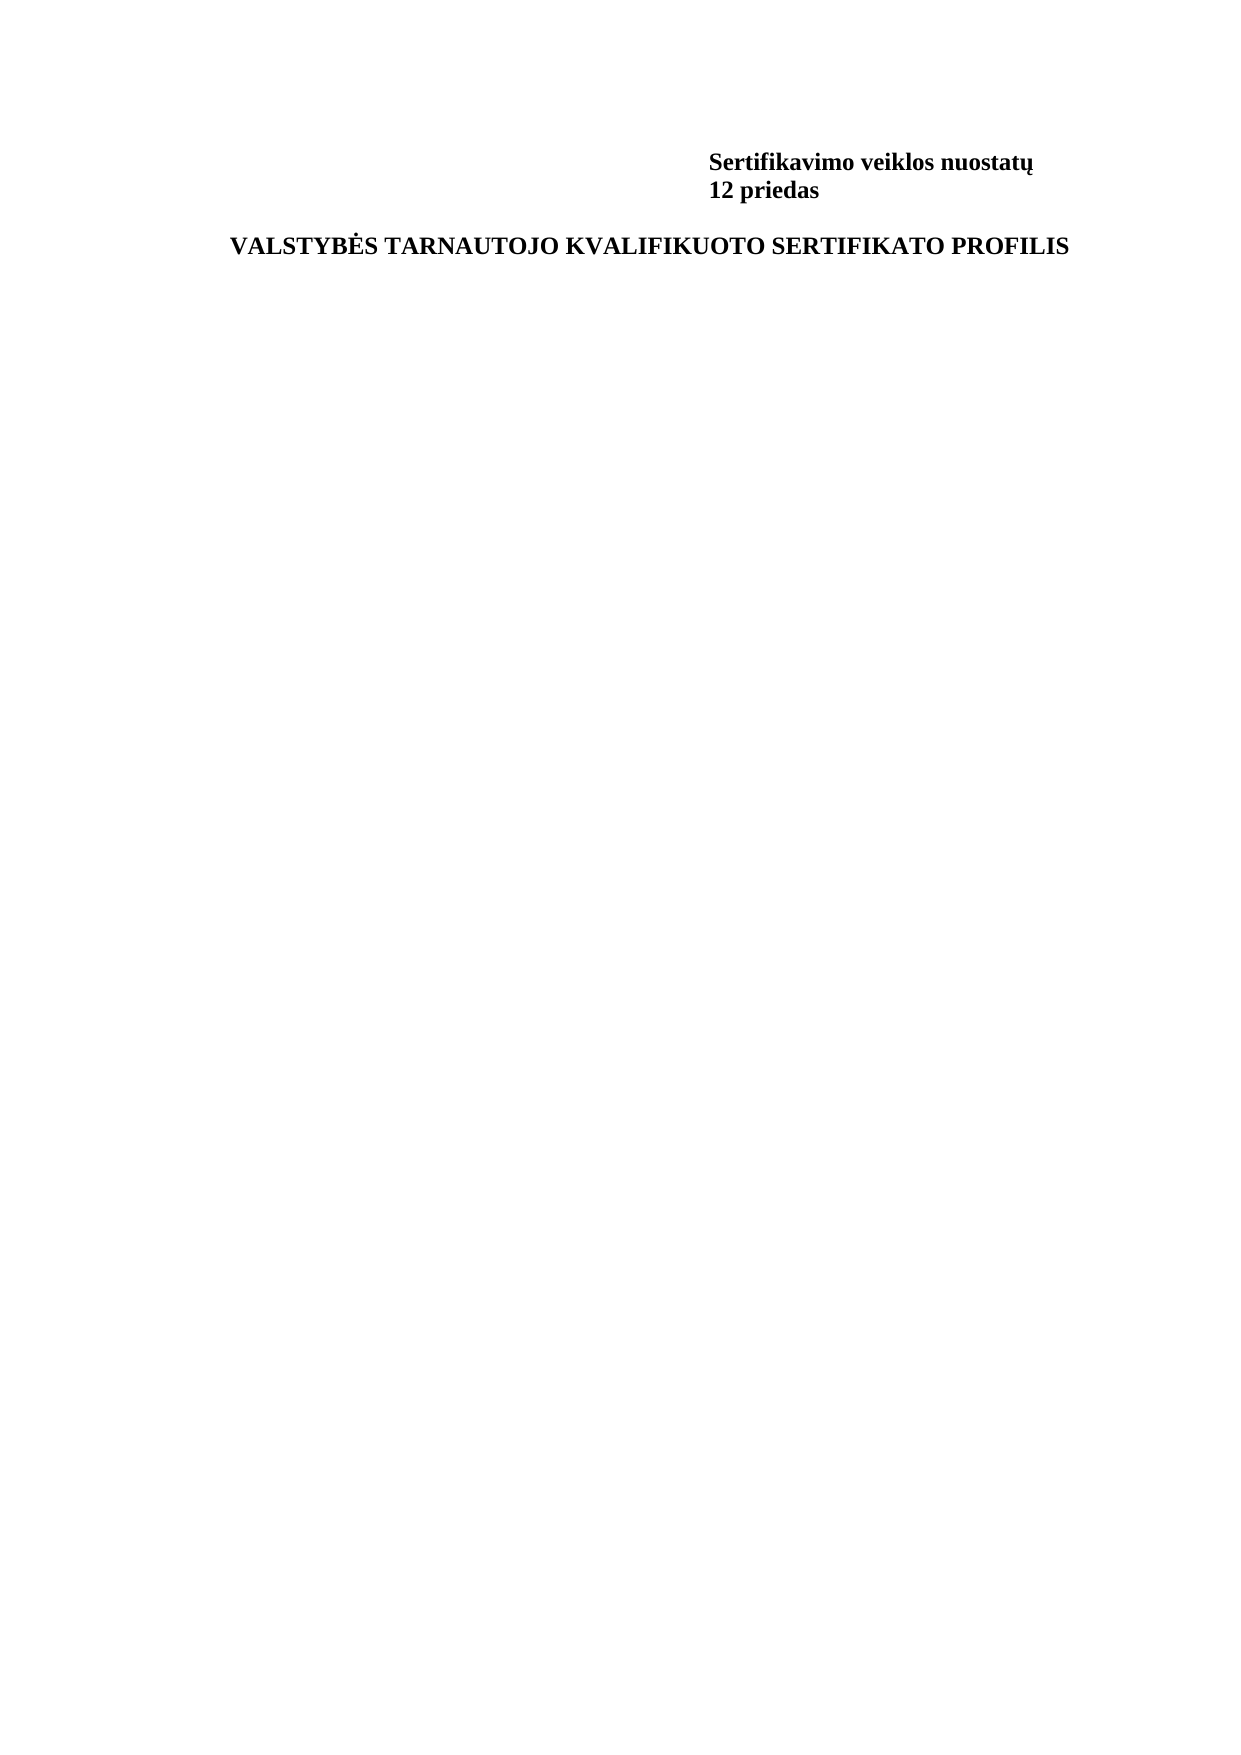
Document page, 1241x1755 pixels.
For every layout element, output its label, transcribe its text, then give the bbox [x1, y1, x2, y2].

text VALSTYBĖS TARNAUTOJO Kvalifikuoto sertifikato profilis [177, 231, 1122, 259]
text Sertifikavimo veiklos nuostatų [177, 147, 1122, 176]
text 12 priedas [177, 176, 1122, 204]
